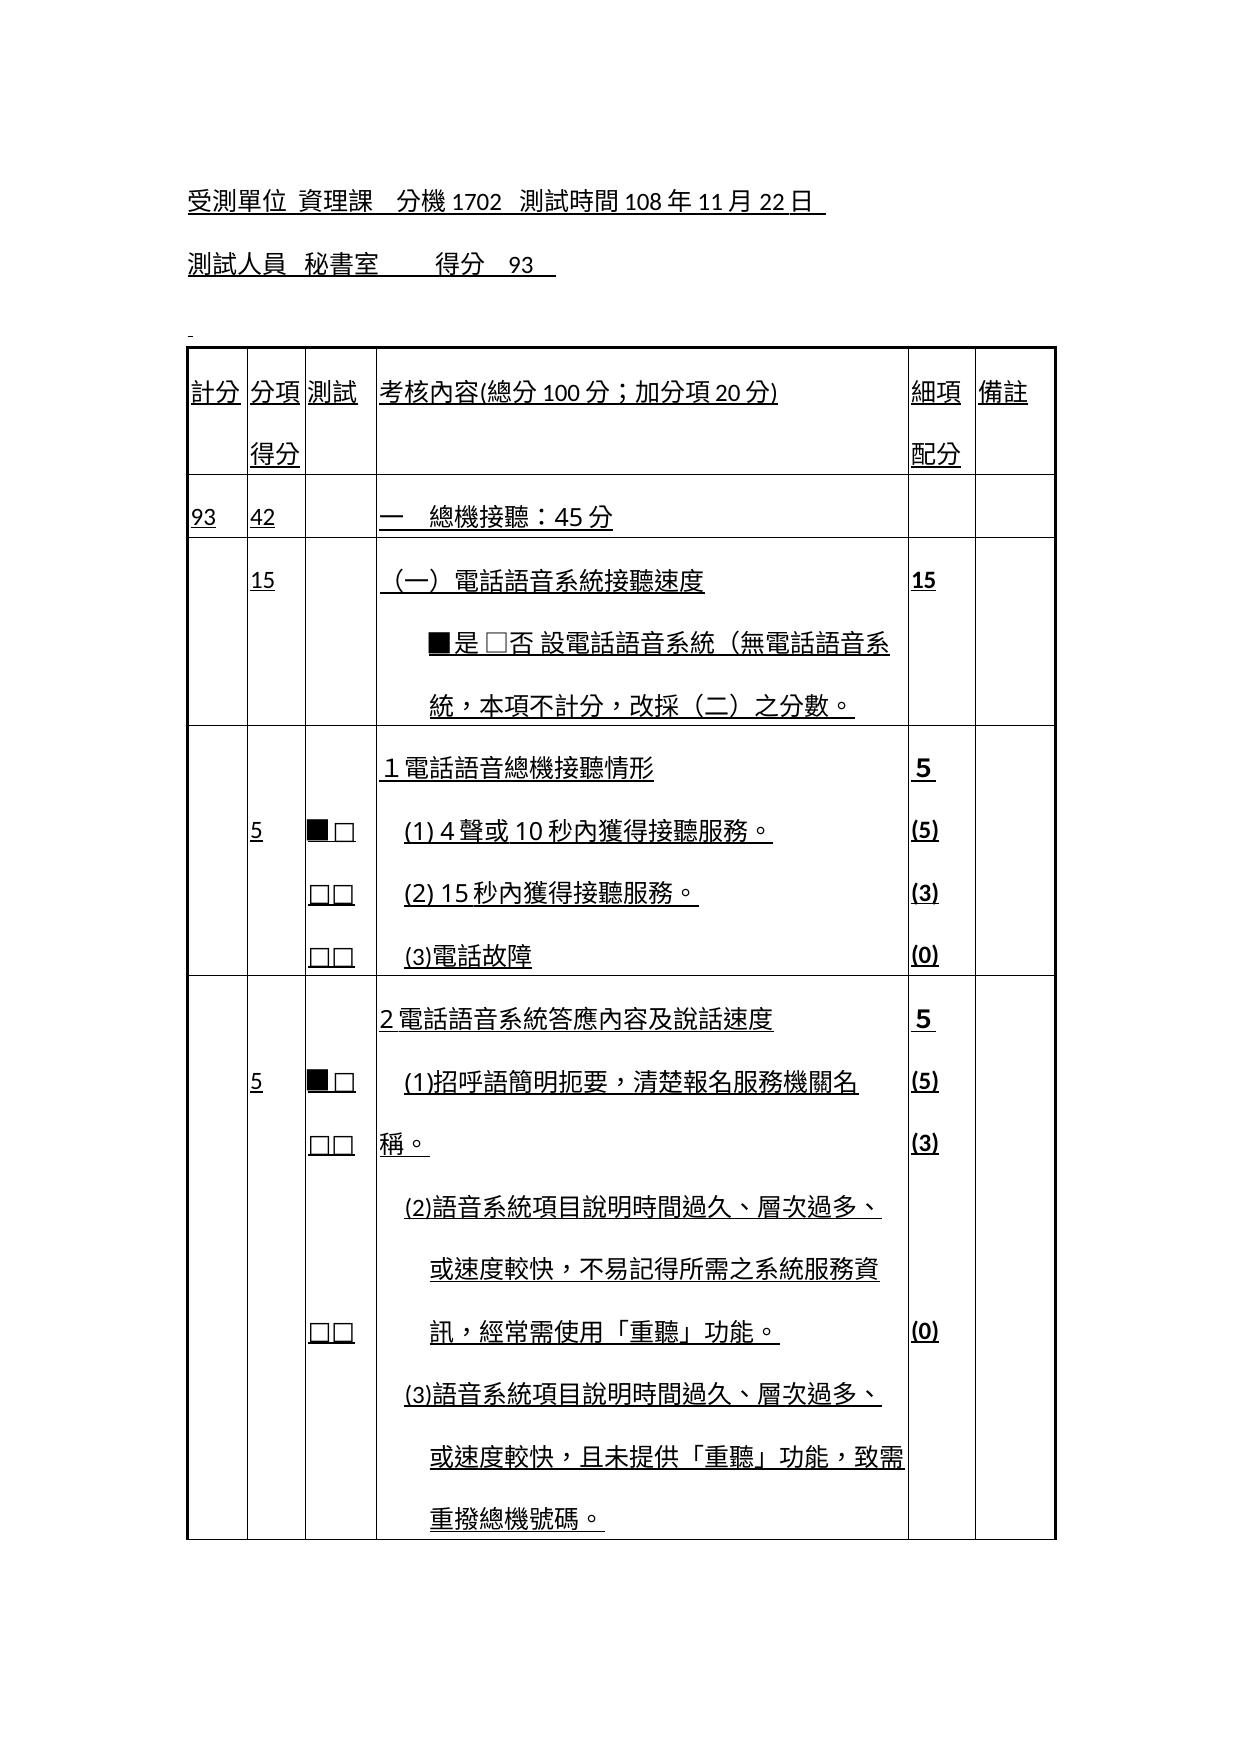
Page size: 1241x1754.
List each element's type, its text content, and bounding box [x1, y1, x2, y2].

table_cell 15 [909, 538, 975, 725]
table_cell 5 [248, 726, 305, 975]
table_cell [976, 726, 1054, 975]
table_cell [306, 538, 376, 725]
table_cell [976, 538, 1054, 725]
table_cell 42 [248, 475, 305, 537]
table_header 計分 [189, 349, 247, 474]
text 測試人員 秘書室 得分 93 [187, 221, 1053, 283]
table_cell [976, 976, 1054, 1538]
table_cell 2電話語音系統答應內容及說話速度 (1)招呼語簡明扼要，清楚報名服務機關名稱。 (2)語音系統項目說明時間過久、層次過多、或速度較快，不易記得所需之系統服務資訊，經常需使用「重聽」功能。 (3)語音系統項目說明時間過久、層次過多、或速度較快，且未提供「重聽」功能，致需重撥總機號碼。 [377, 976, 908, 1538]
table_cell 15 [248, 538, 305, 725]
table_cell ５ (5) (3) (0) [909, 726, 975, 975]
table_cell □ □□ □□ [306, 726, 376, 975]
table_header 分項得分 [248, 349, 305, 474]
table_header 測試 [306, 349, 376, 474]
table_cell １電話語音總機接聽情形 (1) 4聲或10秒內獲得接聽服務。 (2) 15秒內獲得接聽服務。 (3)電話故障 [377, 726, 908, 975]
table_cell [909, 475, 975, 537]
table_cell ５ (5) (3) (0) [909, 976, 975, 1538]
table_cell [189, 538, 247, 725]
table_header 考核內容(總分100分；加分項20分) [377, 349, 908, 474]
text 受測單位 資理課 分機1702 測試時間108年 11 月 22日 [187, 158, 1053, 221]
table_header 細項配分 [909, 349, 975, 474]
table_cell [306, 475, 376, 537]
table_cell 一 總機接聽：45分 [377, 475, 908, 537]
table_cell 5 [248, 976, 305, 1538]
table_cell （一）電話語音系統接聽速度 ¢是 □否 設電話語音系統（無電話語音系統，本項不計分，改採（二）之分數。 [377, 538, 908, 725]
table_cell □ □□ □□ [306, 976, 376, 1538]
table_cell [189, 976, 247, 1538]
table_cell [976, 475, 1054, 537]
table_cell [189, 726, 247, 975]
table_cell 93 [189, 475, 247, 537]
table_header 備註 [976, 349, 1054, 474]
